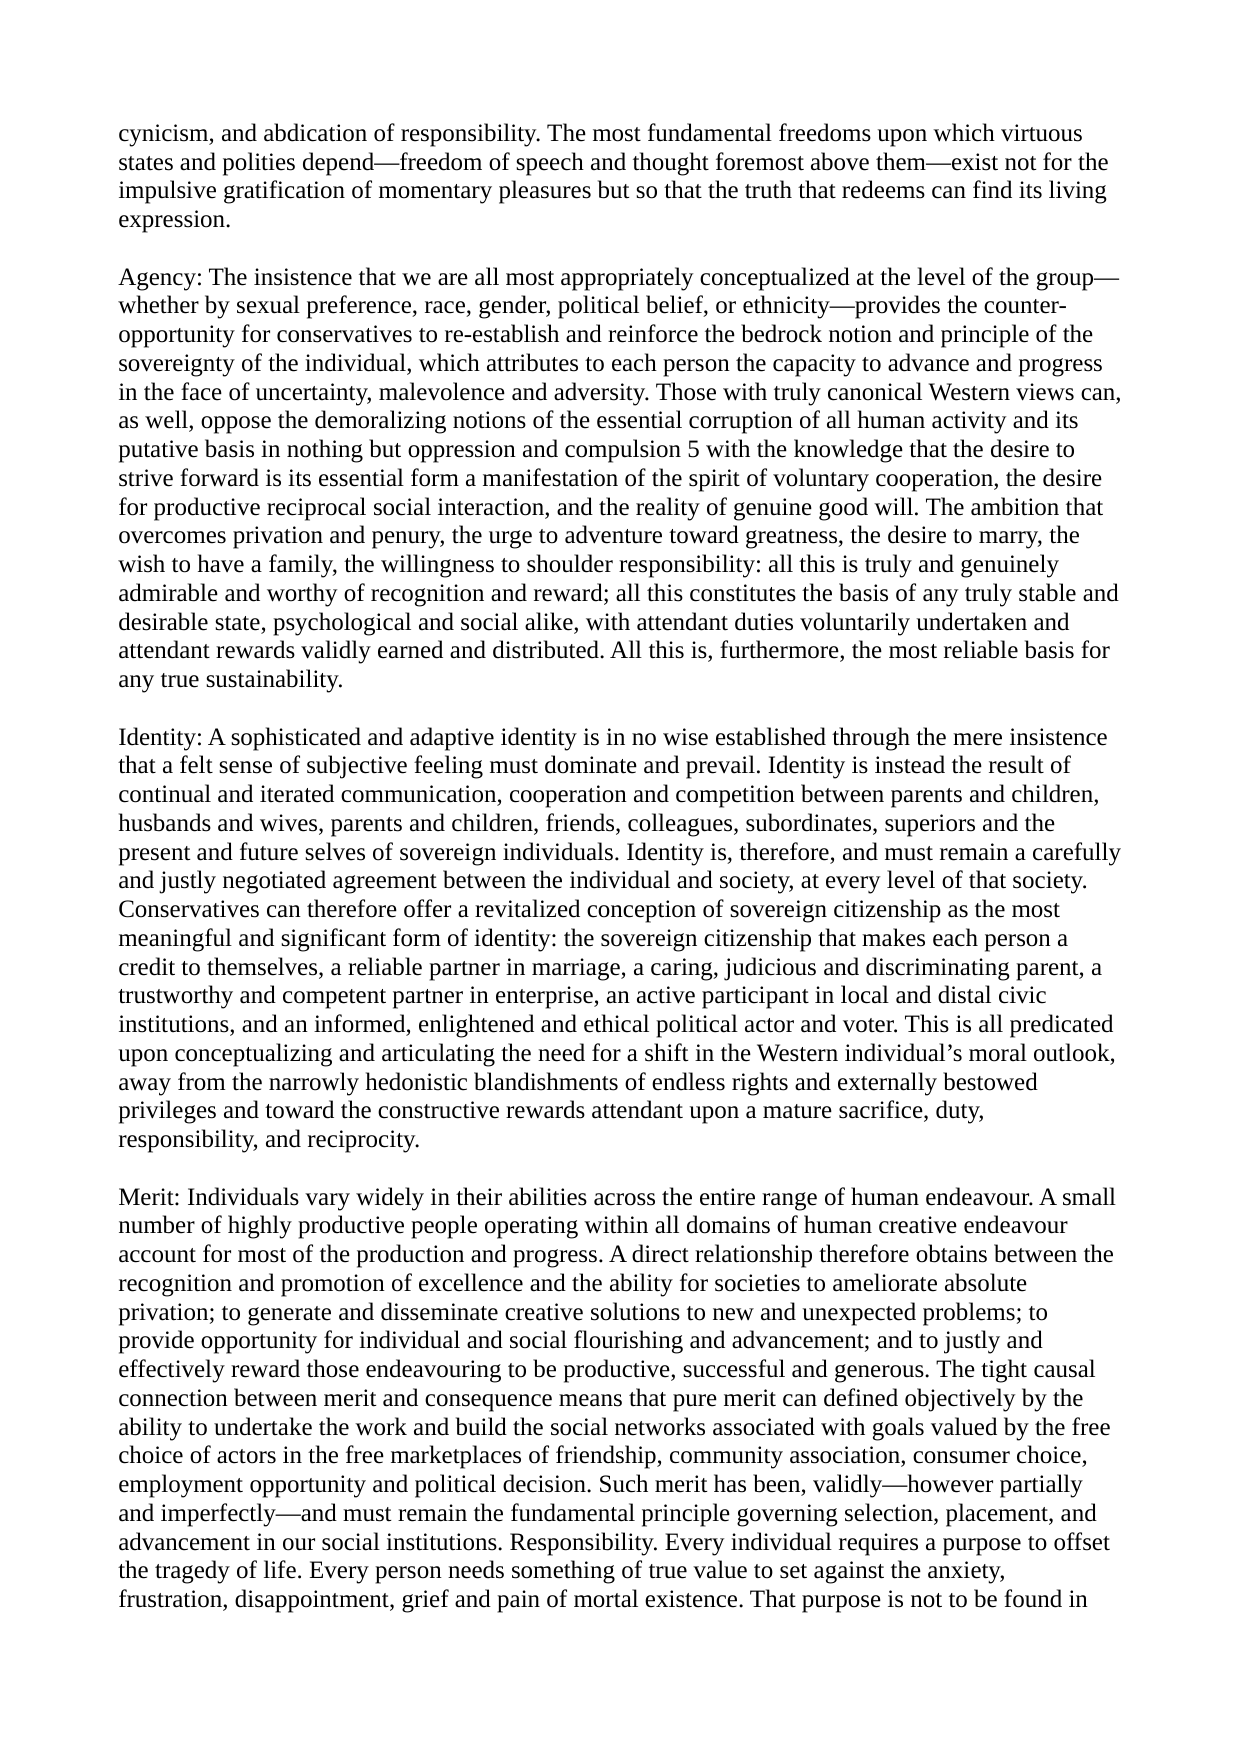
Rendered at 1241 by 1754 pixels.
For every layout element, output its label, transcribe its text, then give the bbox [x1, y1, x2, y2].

text Identity: A sophisticated and adaptive identity is in no wise established through the mere insistence that a felt sense of subjective feeling must dominate and prevail. Identity is instead the result of continual and iterated communication, cooperation and competition between parents and children, husbands and wives, parents and children, friends, colleagues, subordinates, superiors and the present and future selves of sovereign individuals. Identity is, therefore, and must remain a carefully and justly negotiated agreement between the individual and society, at every level of that society. Conservatives can therefore offer a revitalized conception of sovereign citizenship as the most meaningful and significant form of identity: the sovereign citizenship that makes each person a credit to themselves, a reliable partner in marriage, a caring, judicious and discriminating parent, a trustworthy and competent partner in enterprise, an active participant in local and distal civic institutions, and an informed, enlightened and ethical political actor and voter. This is all predicated upon conceptualizing and articulating the need for a shift in the Western individual’s moral outlook, away from the narrowly hedonistic blandishments of endless rights and externally bestowed privileges and toward the constructive rewards attendant upon a mature sacrifice, duty, responsibility, and reciprocity. [118, 722, 1122, 1153]
text cynicism, and abdication of responsibility. The most fundamental freedoms upon which virtuous states and polities depend—freedom of speech and thought foremost above them—exist not for the impulsive gratification of momentary pleasures but so that the truth that redeems can find its living expression. [118, 118, 1122, 233]
text Merit: Individuals vary widely in their abilities across the entire range of human endeavour. A small number of highly productive people operating within all domains of human creative endeavour account for most of the production and progress. A direct relationship therefore obtains between the recognition and promotion of excellence and the ability for societies to ameliorate absolute privation; to generate and disseminate creative solutions to new and unexpected problems; to provide opportunity for individual and social flourishing and advancement; and to justly and effectively reward those endeavouring to be productive, successful and generous. The tight causal connection between merit and consequence means that pure merit can defined objectively by the ability to undertake the work and build the social networks associated with goals valued by the free choice of actors in the free marketplaces of friendship, community association, consumer choice, employment opportunity and political decision. Such merit has been, validly—however partially and imperfectly—and must remain the fundamental principle governing selection, placement, and advancement in our social institutions. Responsibility. Every individual requires a purpose to offset the tragedy of life. Every person needs something of true value to set against the anxiety, frustration, disappointment, grief and pain of mortal existence. That purpose is not to be found in [118, 1182, 1122, 1613]
text Agency: The insistence that we are all most appropriately conceptualized at the level of the group—whether by sexual preference, race, gender, political belief, or ethnicity—provides the counter-opportunity for conservatives to re-establish and reinforce the bedrock notion and principle of the sovereignty of the individual, which attributes to each person the capacity to advance and progress in the face of uncertainty, malevolence and adversity. Those with truly canonical Western views can, as well, oppose the demoralizing notions of the essential corruption of all human activity and its putative basis in nothing but oppression and compulsion 5 with the knowledge that the desire to strive forward is its essential form a manifestation of the spirit of voluntary cooperation, the desire for productive reciprocal social interaction, and the reality of genuine good will. The ambition that overcomes privation and penury, the urge to adventure toward greatness, the desire to marry, the wish to have a family, the willingness to shoulder responsibility: all this is truly and genuinely admirable and worthy of recognition and reward; all this constitutes the basis of any truly stable and desirable state, psychological and social alike, with attendant duties voluntarily undertaken and attendant rewards validly earned and distributed. All this is, furthermore, the most reliable basis for any true sustainability. [118, 262, 1122, 693]
